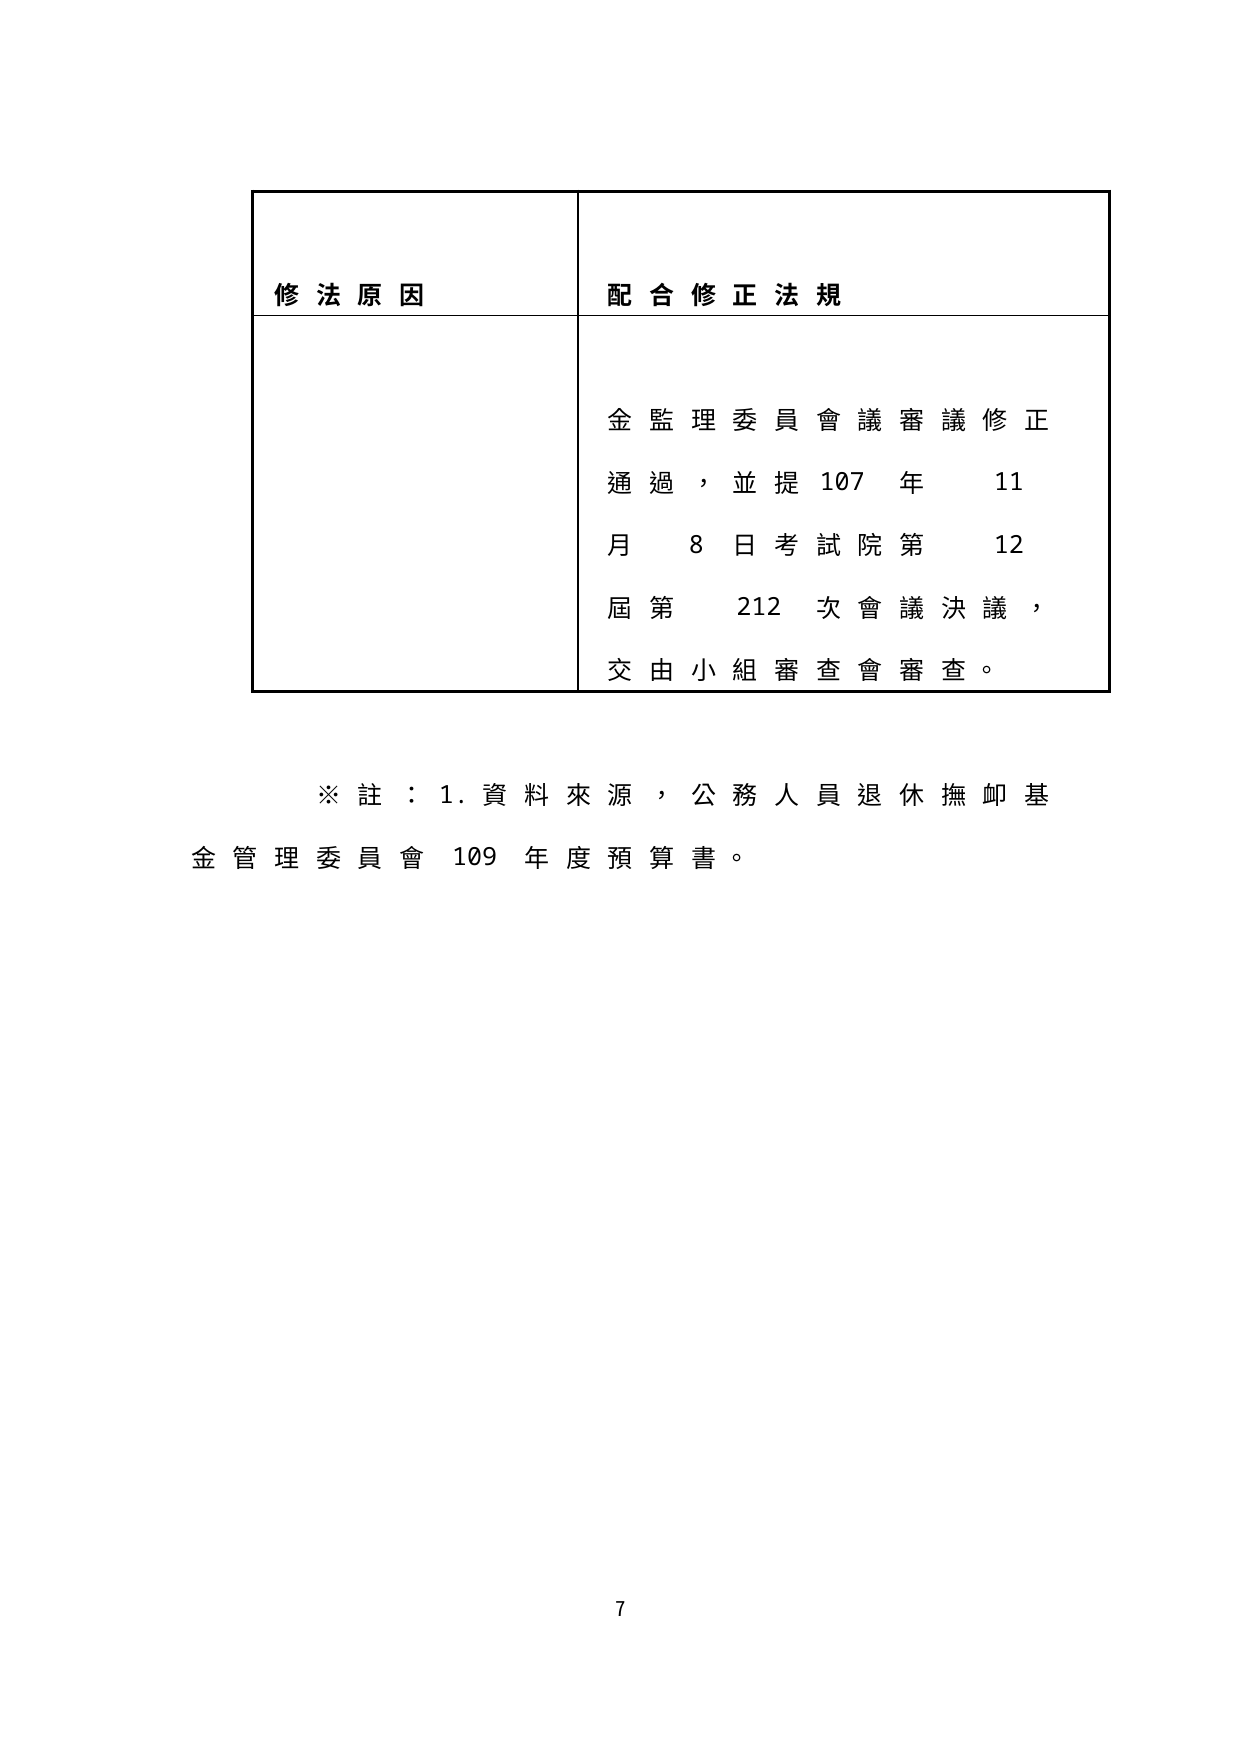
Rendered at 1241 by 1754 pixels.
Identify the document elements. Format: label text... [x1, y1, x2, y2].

table_cell [254, 316, 577, 689]
table_header 配合修正法規 [579, 193, 1108, 314]
table_header 修法原因 [254, 193, 577, 314]
table_cell 金監理委員會議審議修正通過，並提107 年 11 月 8 日考試院第 12 屆第 212 次會議決議，交由小組審查會審查。 [579, 316, 1108, 689]
text ※註：1.資料來源，公務人員退休撫卹基金管理委員會109年度預算書。 [183, 752, 1058, 877]
